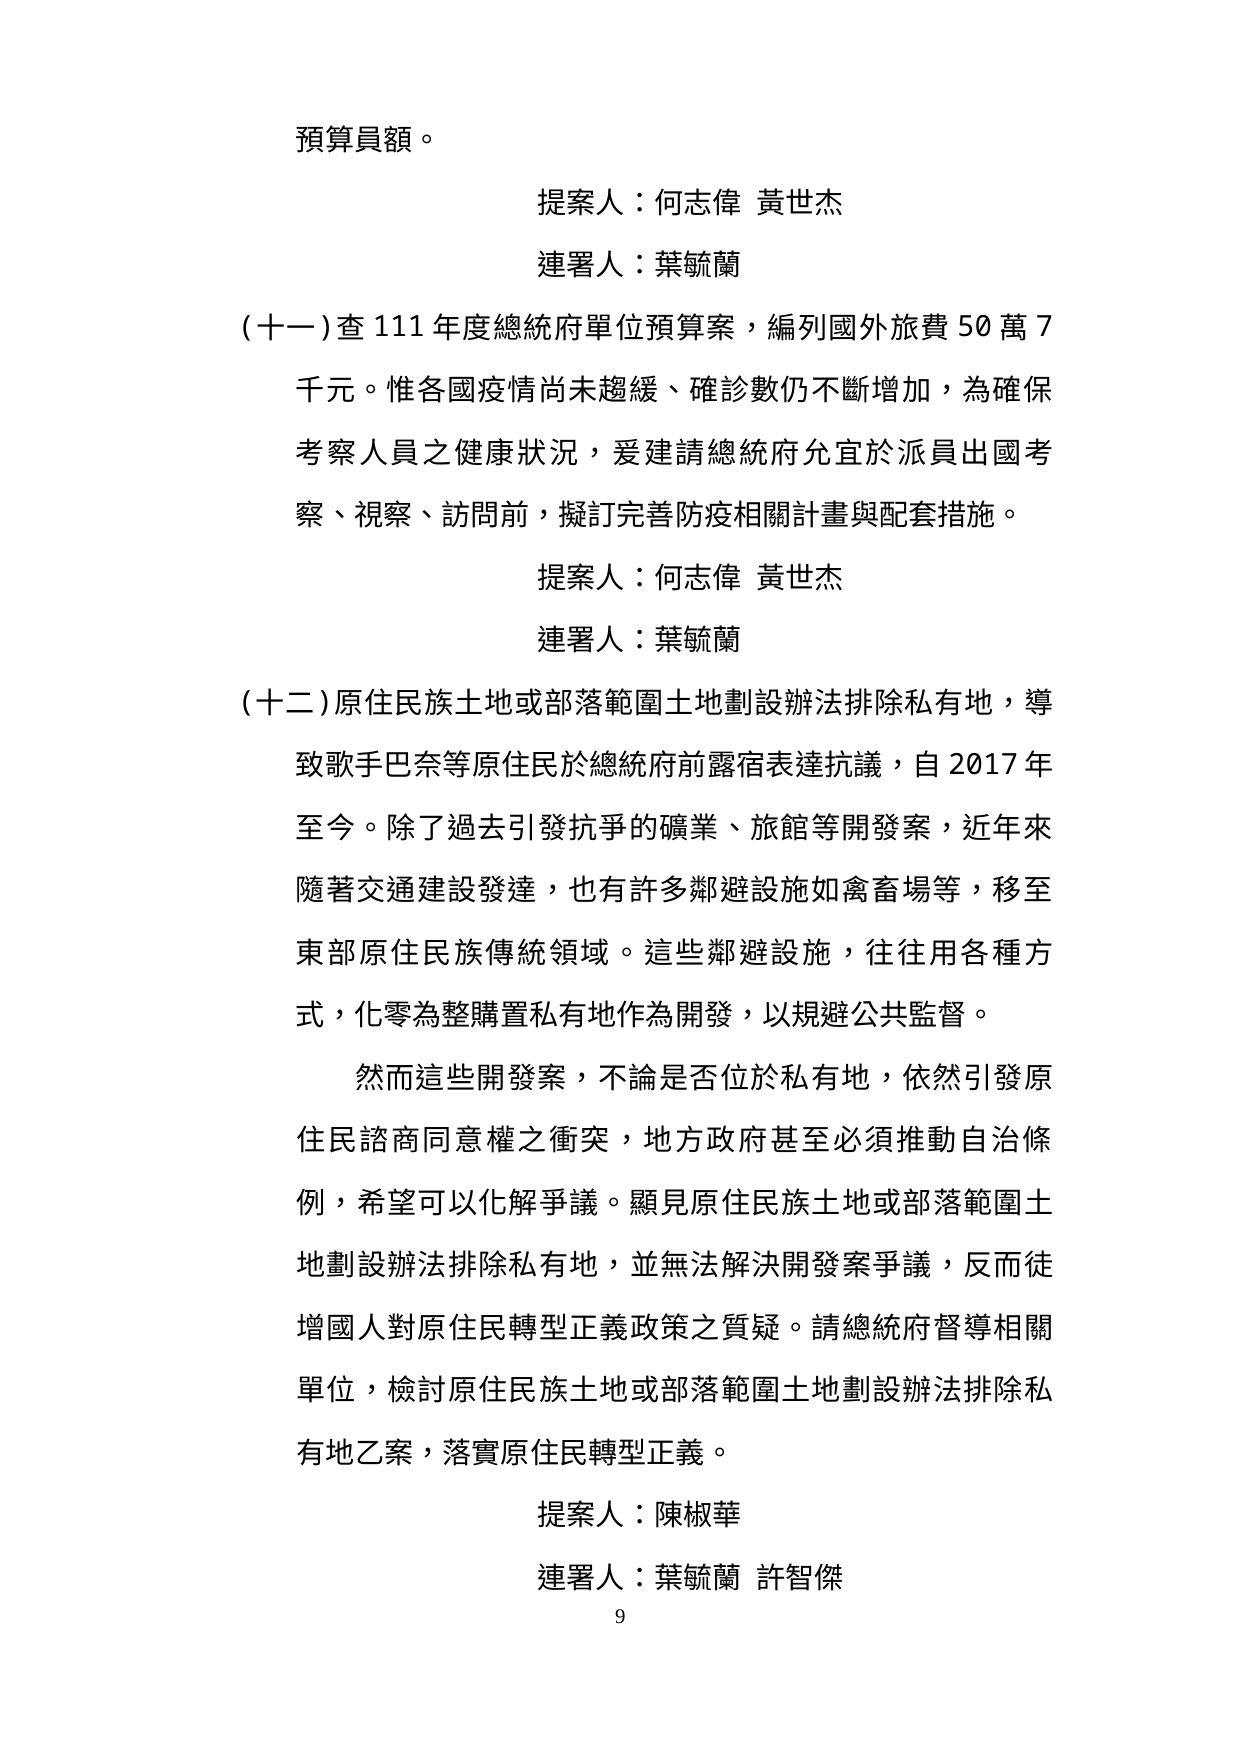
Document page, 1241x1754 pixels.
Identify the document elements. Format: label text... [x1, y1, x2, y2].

text 提案人：何志偉 黃世杰 [537, 159, 1053, 221]
text 提案人：何志偉 黃世杰 [537, 534, 1053, 596]
text 提案人：陳椒華 [537, 1471, 1053, 1534]
text 連署人：葉毓蘭 [537, 221, 1053, 284]
text 連署人：葉毓蘭 [537, 596, 1053, 659]
text 然而這些開發案，不論是否位於私有地，依然引發原住民諮商同意權之衝突，地方政府甚至必須推動自治條例，希望可以化解爭議。顯見原住民族土地或部落範圍土地劃設辦法排除私有地，並無法解決開發案爭議，反而徒增國人對原住民轉型正義政策之質疑。請總統府督導相關單位，檢討原住民族土地或部落範圍土地劃設辦法排除私有地乙案，落實原住民轉型正義。 [296, 1034, 1053, 1471]
text (十二)原住民族土地或部落範圍土地劃設辦法排除私有地，導致歌手巴奈等原住民於總統府前露宿表達抗議，自2017年至今。除了過去引發抗爭的礦業、旅館等開發案，近年來隨著交通建設發達，也有許多鄰避設施如禽畜場等，移至東部原住民族傳統領域。這些鄰避設施，往往用各種方式，化零為整購置私有地作為開發，以規避公共監督。 [237, 659, 1053, 1034]
text 預算員額。 [237, 96, 1053, 159]
text (十一)查111年度總統府單位預算案，編列國外旅費50萬7千元。惟各國疫情尚未趨緩、確診數仍不斷增加，為確保考察人員之健康狀況，爰建請總統府允宜於派員出國考察、視察、訪問前，擬訂完善防疫相關計畫與配套措施。 [237, 284, 1053, 534]
text 連署人：葉毓蘭 許智傑 [537, 1534, 1053, 1596]
